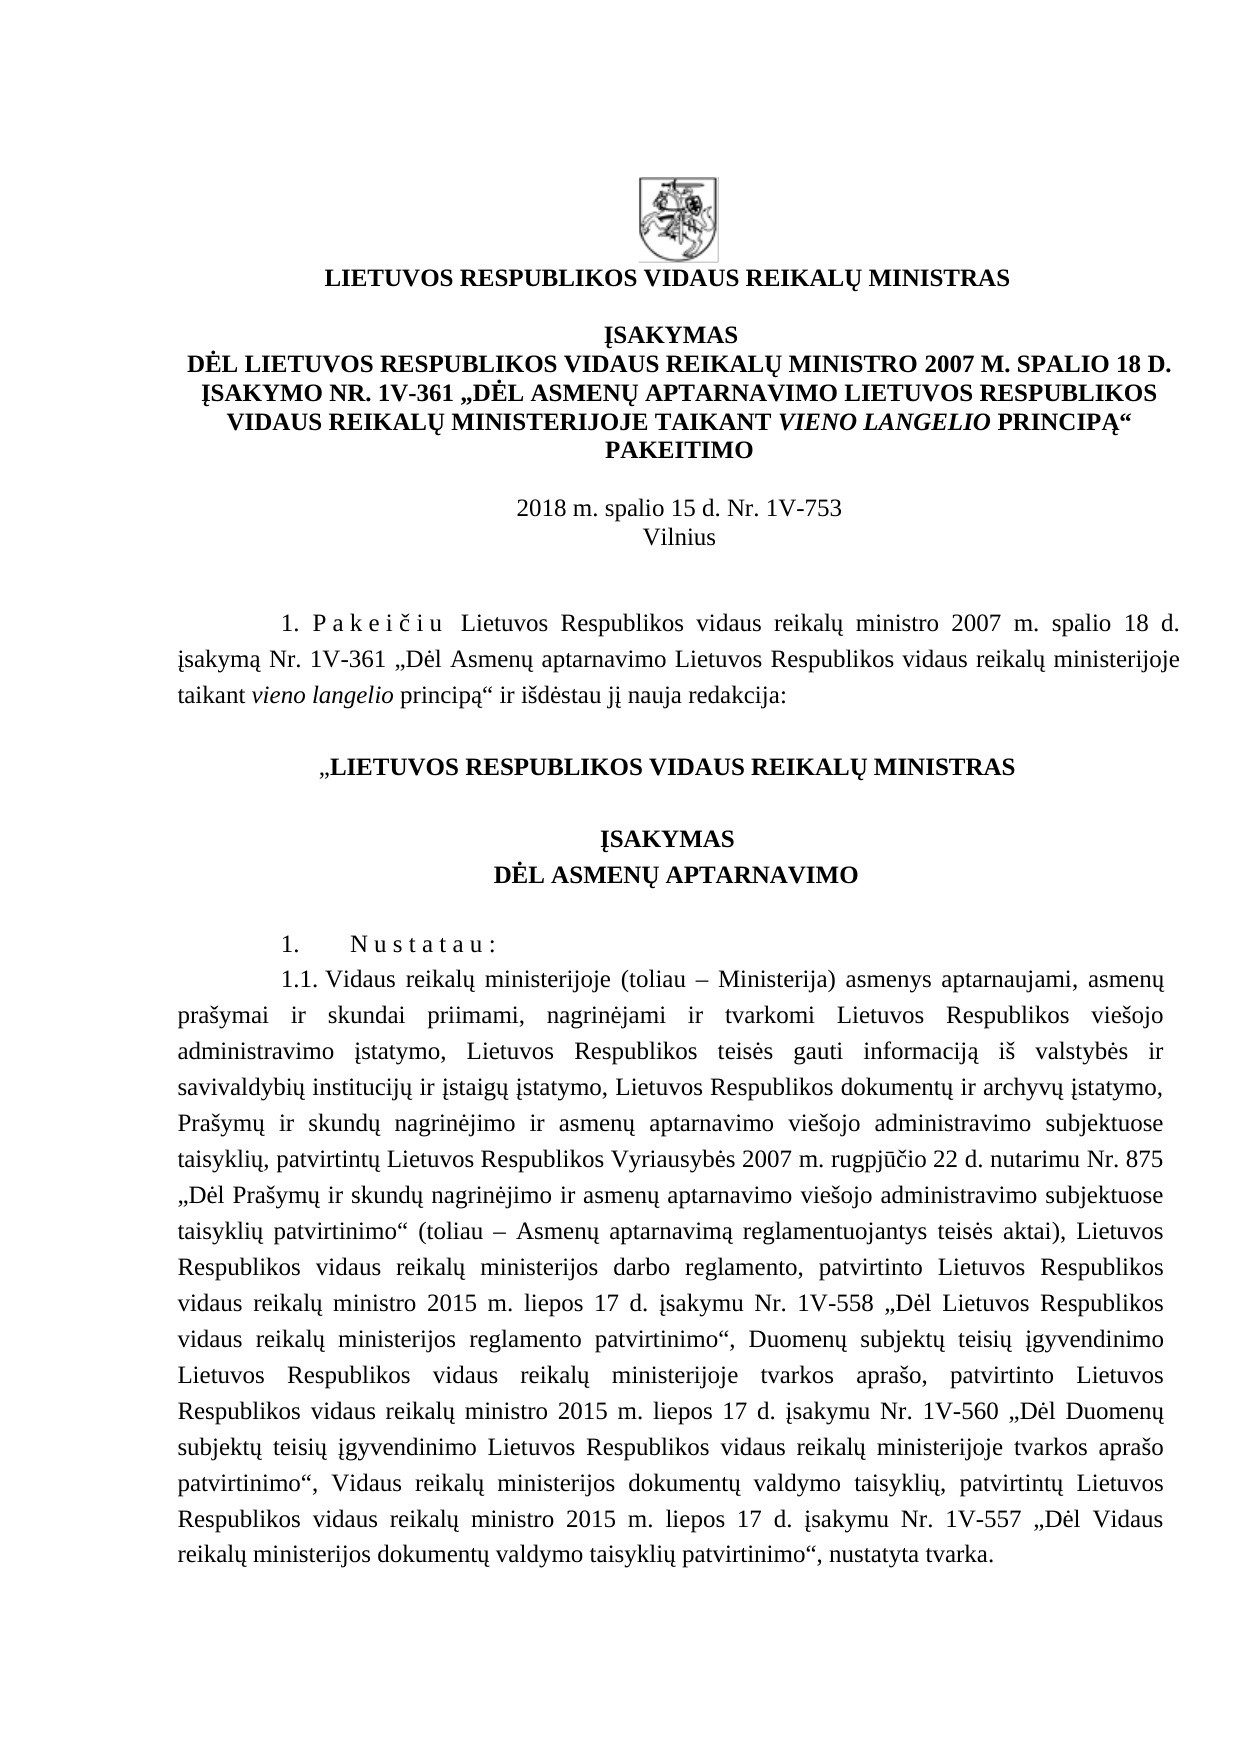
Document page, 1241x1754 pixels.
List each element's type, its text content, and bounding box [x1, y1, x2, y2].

text „LIETUVOS RESPUBLIKOS VIDAUS REIKALŲ MINISTRAS [177, 752, 1157, 781]
text 2018 m. spalio 15 d. Nr. 1V-753 [177, 493, 1181, 522]
text Vilnius [177, 522, 1181, 551]
text 1. Pakeičiu Lietuvos Respublikos vidaus reikalų ministro 2007 m. spalio 18 d. įsakymą Nr. 1V-361 „Dėl Asmenų aptarnavimo Lietuvos Respublikos vidaus reikalų ministerijoje taikant vieno langelio principą“ ir išdėstau jį nauja redakcija: [177, 608, 1181, 709]
text ĮSAKYMAS [177, 321, 1165, 349]
text 1.1. Vidaus reikalų ministerijoje (toliau – Ministerija) asmenys aptarnaujami, asmenų prašymai ir skundai priimami, nagrinėjami ir tvarkomi Lietuvos Respublikos viešojo administravimo įstatymo, Lietuvos Respublikos teisės gauti informaciją iš valstybės ir savivaldybių institucijų ir įstaigų įstatymo, Lietuvos Respublikos dokumentų ir archyvų įstatymo, Prašymų ir skundų nagrinėjimo ir asmenų aptarnavimo viešojo administravimo subjektuose taisyklių, patvirtintų Lietuvos Respublikos Vyriausybės 2007 m. rugpjūčio 22 d. nutarimu Nr. 875 „Dėl Prašymų ir skundų nagrinėjimo ir asmenų aptarnavimo viešojo administravimo subjektuose taisyklių patvirtinimo“ (toliau – Asmenų aptarnavimą reglamentuojantys teisės aktai), Lietuvos Respublikos vidaus reikalų ministerijos darbo reglamento, patvirtinto Lietuvos Respublikos vidaus reikalų ministro 2015 m. liepos 17 d. įsakymu Nr. 1V-558 „Dėl Lietuvos Respublikos vidaus reikalų ministerijos reglamento patvirtinimo“, Duomenų subjektų teisių įgyvendinimo Lietuvos Respublikos vidaus reikalų ministerijoje tvarkos aprašo, patvirtinto Lietuvos Respublikos vidaus reikalų ministro 2015 m. liepos 17 d. įsakymu Nr. 1V-560 „Dėl Duomenų subjektų teisių įgyvendinimo Lietuvos Respublikos vidaus reikalų ministerijoje tvarkos aprašo patvirtinimo“, Vidaus reikalų ministerijos dokumentų valdymo taisyklių, patvirtintų Lietuvos Respublikos vidaus reikalų ministro 2015 m. liepos 17 d. įsakymu Nr. 1V-557 „Dėl Vidaus reikalų ministerijos dokumentų valdymo taisyklių patvirtinimo“, nustatyta tvarka. [177, 964, 1165, 1568]
text ĮSAKYMAS [177, 824, 1157, 852]
text LIETUVOS RESPUBLIKOS VIDAUS REIKALŲ MINISTRAS [177, 263, 1157, 292]
text DĖL LIETUVOS RESPUBLIKOS VIDAUS REIKALŲ MINISTRO 2007 M. SPALIO 18 D. ĮSAKYMO NR. 1V-361 „DĖL ASMENŲ APTARNAVIMO LIETUVOS RESPUBLIKOS VIDAUS REIKALŲ MINISTERIJOJE TAIKANT VIENO LANGELIO PRINCIPĄ“ PAKEITIMO [177, 349, 1181, 464]
text DĖL ASMENŲ APTARNAVIMO [177, 860, 1181, 888]
text 1. Nustatau: [215, 929, 1181, 957]
